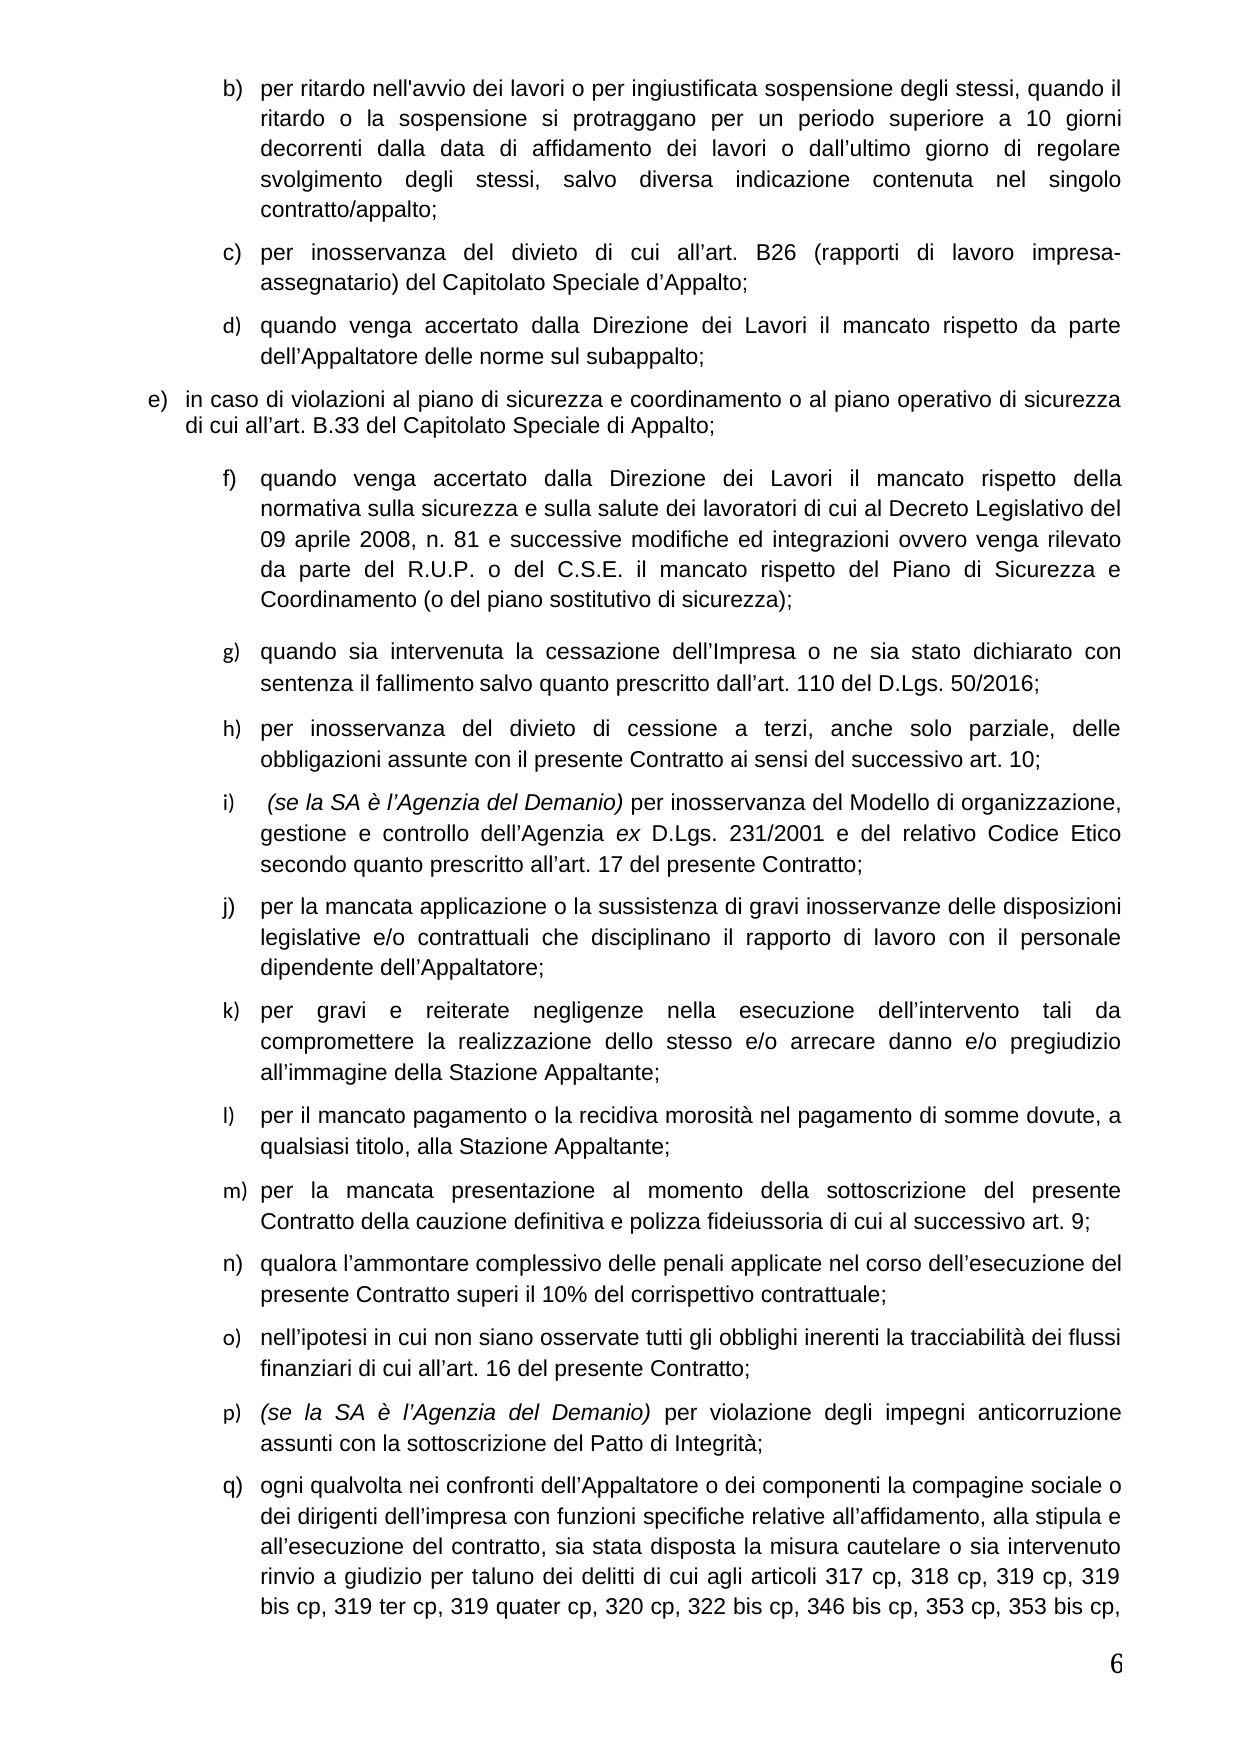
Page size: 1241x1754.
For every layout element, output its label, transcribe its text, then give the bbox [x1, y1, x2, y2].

list quando sia intervenuta la cessazione dell’Impresa o ne sia stato dichiarato con sentenza il fallimento salvo quanto prescritto dall’art. 110 del D.Lgs. 50/2016; [223, 637, 1122, 697]
list quando venga accertato dalla Direzione dei Lavori il mancato rispetto da parte dell’Appaltatore delle norme sul subappalto; [223, 311, 1122, 370]
list per inosservanza del divieto di cui all’art. B26 (rapporti di lavoro impresa-assegnatario) del Capitolato Speciale d’Appalto; [223, 238, 1122, 295]
list nell’ipotesi in cui non siano osservate tutti gli obblighi inerenti la tracciabilità dei flussi finanziari di cui all’art. 16 del presente Contratto; [223, 1323, 1122, 1381]
list quando venga accertato dalla Direzione dei Lavori il mancato rispetto della normativa sulla sicurezza e sulla salute dei lavoratori di cui al Decreto Legislativo del 09 aprile 2008, n. 81 e successive modifiche ed integrazioni ovvero venga rilevato da parte del R.U.P. o del C.S.E. il mancato rispetto del Piano di Sicurezza e Coordinamento (o del piano sostitutivo di sicurezza); [223, 465, 1122, 612]
list per la mancata presentazione al momento della sottoscrizione del presente Contratto della cauzione definitiva e polizza fideiussoria di cui al successivo art. 9; [223, 1176, 1122, 1234]
list qualora l’ammontare complessivo delle penali applicate nel corso dell’esecuzione del presente Contratto superi il 10% del corrispettivo contrattuale; [223, 1250, 1122, 1307]
list per ritardo nell'avvio dei lavori o per ingiustificata sospensione degli stessi, quando il ritardo o la sospensione si protraggano per un periodo superiore a 10 giorni decorrenti dalla data di affidamento dei lavori o dall’ultimo giorno di regolare svolgimento degli stessi, salvo diversa indicazione contenuta nel singolo contratto/appalto; [223, 75, 1122, 222]
list (se la SA è l’Agenzia del Demanio) per inosservanza del Modello di organizzazione, gestione e controllo dell’Agenzia ex D.Lgs. 231/2001 e del relativo Codice Etico secondo quanto prescritto all’art. 17 del presente Contratto; [223, 788, 1122, 877]
list ogni qualvolta nei confronti dell’Appaltatore o dei componenti la compagine sociale o dei dirigenti dell’impresa con funzioni specifiche relative all’affidamento, alla stipula e all’esecuzione del contratto, sia stata disposta la misura cautelare o sia intervenuto rinvio a giudizio per taluno dei delitti di cui agli articoli 317 cp, 318 cp, 319 cp, 319 bis cp, 319 ter cp, 319 quater cp, 320 cp, 322 bis cp, 346 bis cp, 353 cp, 353 bis cp, [223, 1472, 1122, 1619]
list per gravi e reiterate negligenze nella esecuzione dell’intervento tali da compromettere la realizzazione dello stesso e/o arrecare danno e/o pregiudizio all’immagine della Stazione Appaltante; [223, 996, 1122, 1085]
list per la mancata applicazione o la sussistenza di gravi inosservanze delle disposizioni legislative e/o contrattuali che disciplinano il rapporto di lavoro con il personale dipendente dell’Appaltatore; [223, 893, 1122, 980]
list per inosservanza del divieto di cessione a terzi, anche solo parziale, delle obbligazioni assunte con il presente Contratto ai sensi del successivo art. 10; [223, 714, 1122, 772]
list per il mancato pagamento o la recidiva morosità nel pagamento di somme dovute, a qualsiasi titolo, alla Stazione Appaltante; [223, 1101, 1122, 1159]
list (se la SA è l’Agenzia del Demanio) per violazione degli impegni anticorruzione assunti con la sottoscrizione del Patto di Integrità; [223, 1398, 1122, 1456]
list in caso di violazioni al piano di sicurezza e coordinamento o al piano operativo di sicurezza di cui all’art. B.33 del Capitolato Speciale di Appalto; [148, 386, 1122, 439]
